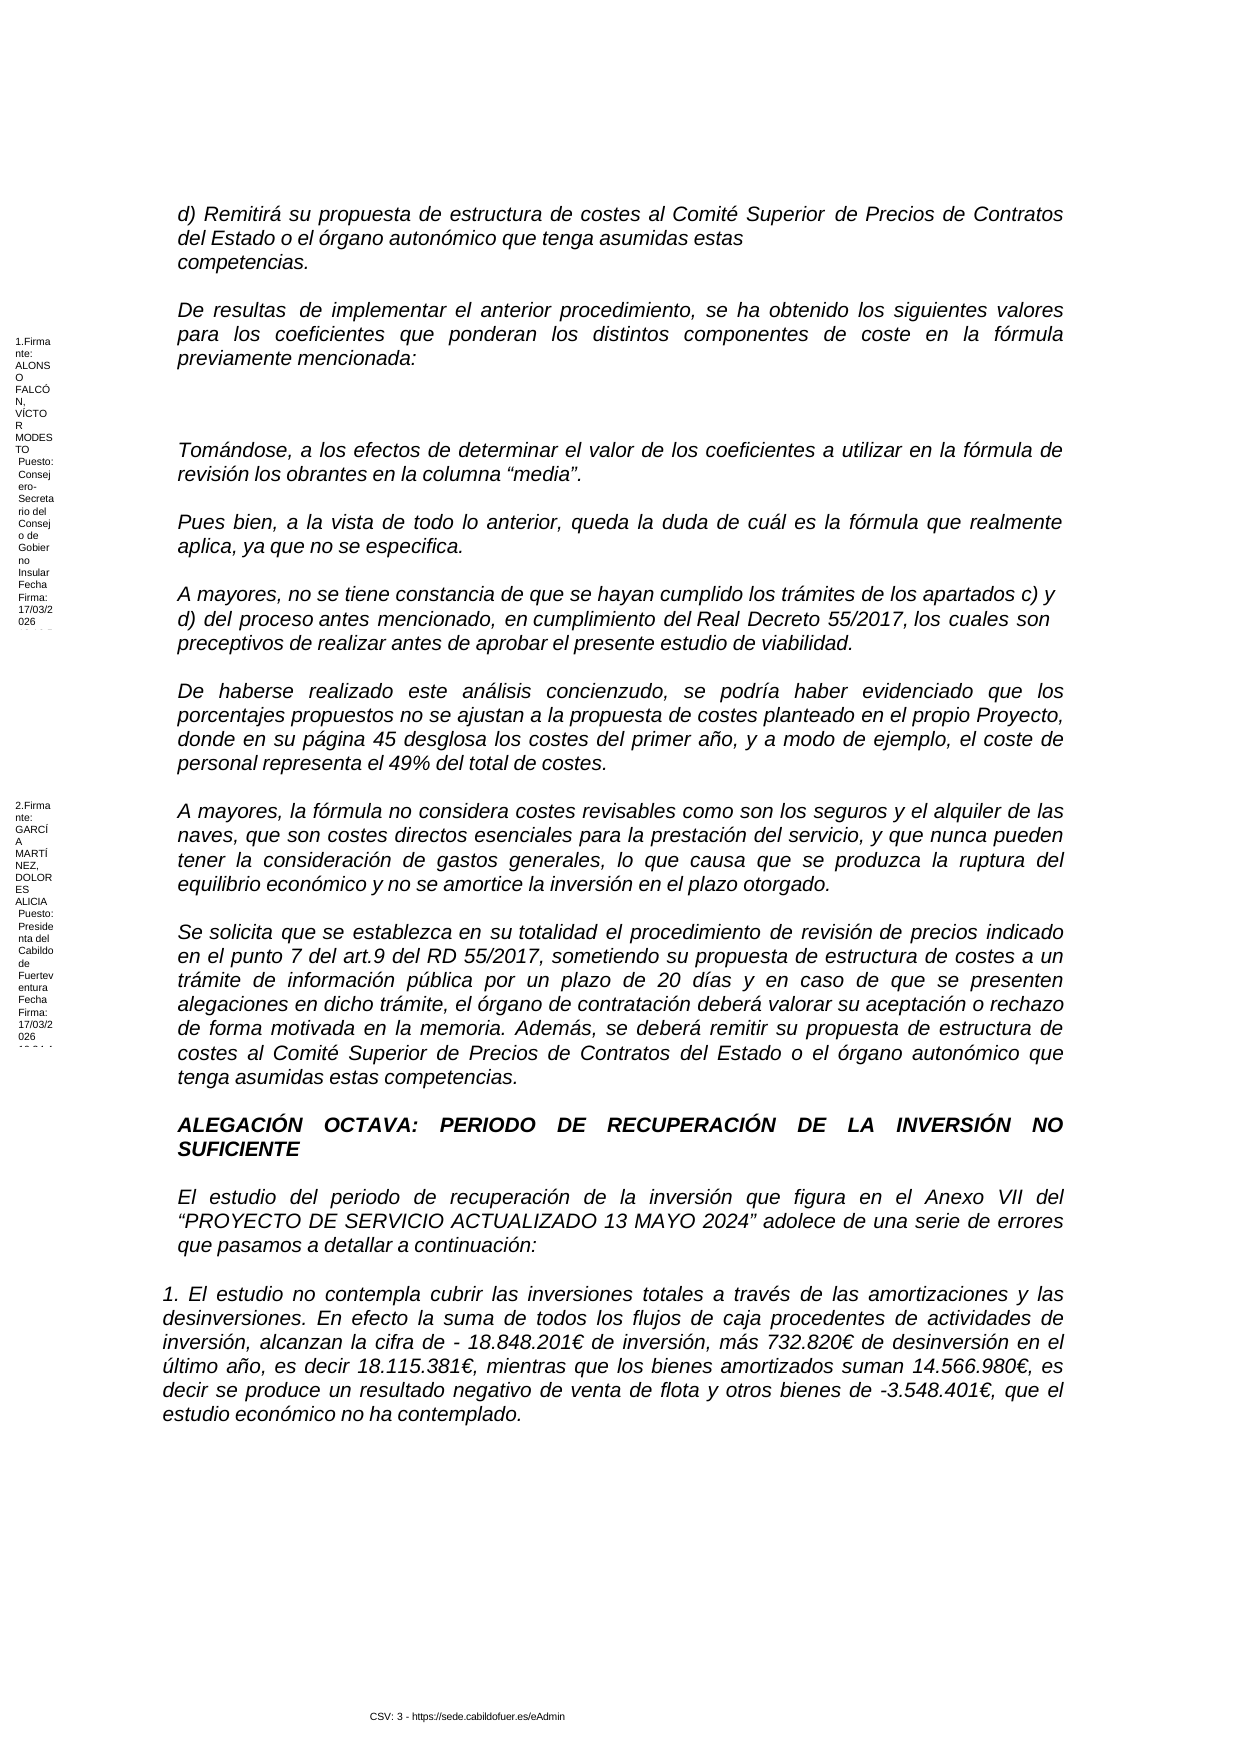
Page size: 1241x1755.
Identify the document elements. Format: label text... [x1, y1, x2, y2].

text Puesto: Consejero-Secretario del Consejo de Gobierno Insular Fecha Firma: 17/03/2026 10:10:53 [18, 456, 54, 629]
text A mayores, no se tiene constancia de que se hayan cumplido los trámites de los apartados c) y [177, 582, 1078, 606]
text Se solicita que se establezca en su totalidad el procedimiento de revisión de precios indicado en el punto 7 del art.9 del RD 55/2017, sometiendo su propuesta de estructura de costes a un trámite de información pública por un plazo de 20 días y en caso de que se presenten alegaciones en dicho trámite, el órgano de contratación deberá valorar su aceptación o rechazo de forma motivada en la memoria. Además, se deberá remitir su propuesta de estructura de costes al Comité Superior de Precios de Contratos del Estado o el órgano autonómico que tenga asumidas estas competencias. [177, 919, 1064, 1089]
text Pues bien, a la vista de todo lo anterior, queda la duda de cuál es la fórmula que realmente aplica, ya que no se especifica. [177, 510, 1064, 558]
text competencias. [177, 250, 1078, 274]
text A mayores, la fórmula no considera costes revisables como son los seguros y el alquiler de las naves, que son costes directos esenciales para la prestación del servicio, y que nunca pueden tener la consideración de gastos generales, lo que causa que se produzca la ruptura del equilibrio económico y no se amortice la inversión en el plazo otorgado. [177, 799, 1064, 896]
picture [364, 1704, 984, 1725]
list El estudio no contempla cubrir las inversiones totales a través de las amortizaciones y las desinversiones. En efecto la suma de todos los flujos de caja procedentes de actividades de inversión, alcanzan la cifra de - 18.848.201€ de inversión, más 732.820€ de desinversión en el último año, es decir 18.115.381€, mientras que los bienes amortizados suman 14.566.980€, es decir se produce un resultado negativo de venta de flota y otros bienes de -3.548.401€, que el estudio económico no ha contemplado. [162, 1281, 1064, 1426]
text Tomándose, a los efectos de determinar el valor de los coeficientes a utilizar en la fórmula de revisión los obrantes en la columna “media”. [177, 438, 1064, 486]
text De haberse realizado este análisis concienzudo, se podría haber evidenciado que los porcentajes propuestos no se ajustan a la propuesta de costes planteado en el propio Proyecto, donde en su página 45 desglosa los costes del primer año, y a modo de ejemplo, el coste de personal representa el 49% del total de costes. [177, 678, 1064, 775]
text 2.Firmante: GARCÍA MARTÍNEZ, DOLORES ALICIA [15, 800, 54, 908]
text De resultas de implementar el anterior procedimiento, se ha obtenido los siguientes valores para los coeficientes que ponderan los distintos componentes de coste en la fórmula previamente mencionada: [177, 298, 1064, 370]
text 1.Firmante: ALONSO FALCÓN, VÍCTOR MODESTO [15, 336, 54, 455]
list Remitirá su propuesta de estructura de costes al Comité Superior de Precios de Contratos del Estado o el órgano autonómico que tenga asumidas estas [177, 201, 1064, 250]
text d) del proceso antes mencionado, en cumplimiento del Real Decreto 55/2017, los cuales son preceptivos de realizar antes de aprobar el presente estudio de viabilidad. [177, 606, 1078, 655]
text El estudio del periodo de recuperación de la inversión que figura en el Anexo VII del “PROYECTO DE SERVICIO ACTUALIZADO 13 MAYO 2024” adolece de una serie de errores que pasamos a detallar a continuación: [177, 1185, 1064, 1257]
subtitle ALEGACIÓN OCTAVA: PERIODO DE RECUPERACIÓN DE LA INVERSIÓN NO SUFICIENTE [177, 1113, 1064, 1161]
text Puesto: Presidenta del Cabildo de Fuerteventura Fecha Firma: 17/03/2026 10:34:47 [18, 908, 54, 1046]
